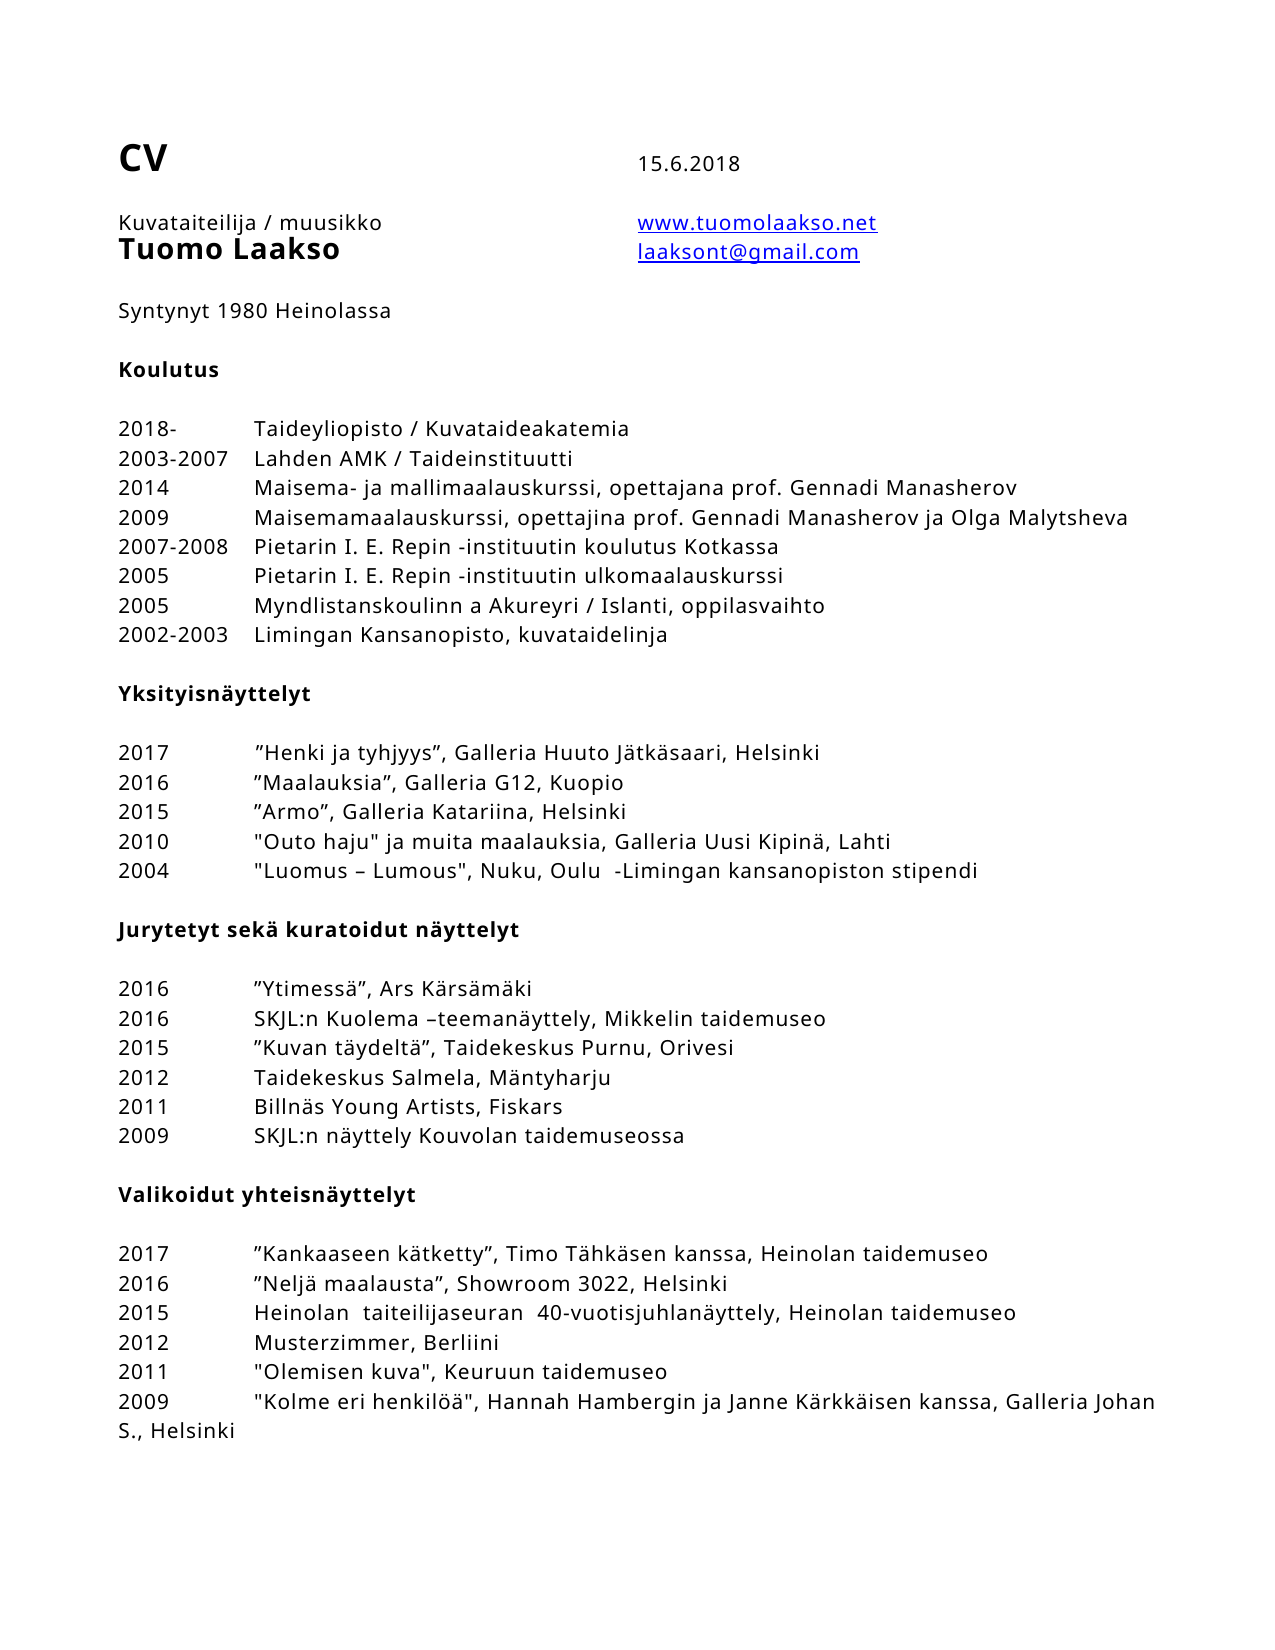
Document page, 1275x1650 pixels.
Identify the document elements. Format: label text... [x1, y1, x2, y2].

text 2011 "Olemisen kuva", Keuruun taidemuseo [118, 1356, 1157, 1386]
text 2016 SKJL:n Kuolema –teemanäyttely, Mikkelin taidemuseo [118, 1002, 1157, 1032]
text 2015 ”Kuvan täydeltä”, Taidekeskus Purnu, Orivesi [118, 1032, 1157, 1061]
text 2002-2003 Limingan Kansanopisto, kuvataidelinja [118, 619, 1157, 649]
text Kuvataiteilija / muusikko [118, 207, 637, 236]
text 2009 SKJL:n näyttely Kouvolan taidemuseossa [118, 1120, 1157, 1150]
text 2009 "Kolme eri henkilöä", Hannah Hambergin ja Janne Kärkkäisen kanssa, Galleria Johan S., Helsinki [118, 1386, 1157, 1445]
text 2005 Myndlistanskoulinn a Akureyri / Islanti, oppilasvaihto [118, 590, 1157, 619]
text 2007-2008 Pietarin I. E. Repin -instituutin koulutus Kotkassa [118, 531, 1157, 560]
text 2011 Billnäs Young Artists, Fiskars [118, 1091, 1157, 1120]
text 2003-2007 Lahden AMK / Taideinstituutti [118, 442, 1157, 472]
text Yksityisnäyttelyt [118, 678, 1157, 708]
text Valikoidut yhteisnäyttelyt [118, 1179, 1157, 1209]
text 2014 Maisema- ja mallimaalauskurssi, opettajana prof. Gennadi Manasherov [118, 472, 1157, 501]
text 2009 Maisemamaalauskurssi, opettajina prof. Gennadi Manasherov ja Olga Malytsheva [118, 501, 1157, 531]
text 2018- Taideyliopisto / Kuvataideakatemia [118, 413, 1157, 442]
text Koulutus [118, 354, 1157, 383]
text 2005 Pietarin I. E. Repin -instituutin ulkomaalauskurssi [118, 560, 1157, 590]
text www.tuomolaakso.net [637, 207, 1157, 236]
text 2016 ”Ytimessä”, Ars Kärsämäki [118, 973, 1157, 1002]
text laaksont@gmail.com [637, 236, 1157, 266]
text Jurytetyt sekä kuratoidut näyttelyt [118, 914, 1157, 943]
text 2016 ”Neljä maalausta”, Showroom 3022, Helsinki [118, 1268, 1157, 1297]
text 2016 ”Maalauksia”, Galleria G12, Kuopio [118, 767, 1157, 796]
text 2015 Heinolan taiteilijaseuran 40-vuotisjuhlanäyttely, Heinolan taidemuseo [118, 1297, 1157, 1327]
text 2015 ”Armo”, Galleria Katariina, Helsinki [118, 796, 1157, 826]
text CV 15.6.2018 [118, 148, 1157, 207]
text 2010 "Outo haju" ja muita maalauksia, Galleria Uusi Kipinä, Lahti [118, 826, 1157, 855]
text 2012 Taidekeskus Salmela, Mäntyharju [118, 1061, 1157, 1091]
text 2017 ”Kankaaseen kätketty”, Timo Tähkäsen kanssa, Heinolan taidemuseo [118, 1238, 1157, 1268]
text 2004 "Luomus – Lumous", Nuku, Oulu -Limingan kansanopiston stipendi [118, 855, 1157, 884]
text 2017 ”Henki ja tyhjyys”, Galleria Huuto Jätkäsaari, Helsinki [118, 737, 1157, 767]
text 2012 Musterzimmer, Berliini [118, 1327, 1157, 1356]
text Syntynyt 1980 Heinolassa [118, 295, 1157, 324]
text Tuomo Laakso [118, 236, 637, 266]
